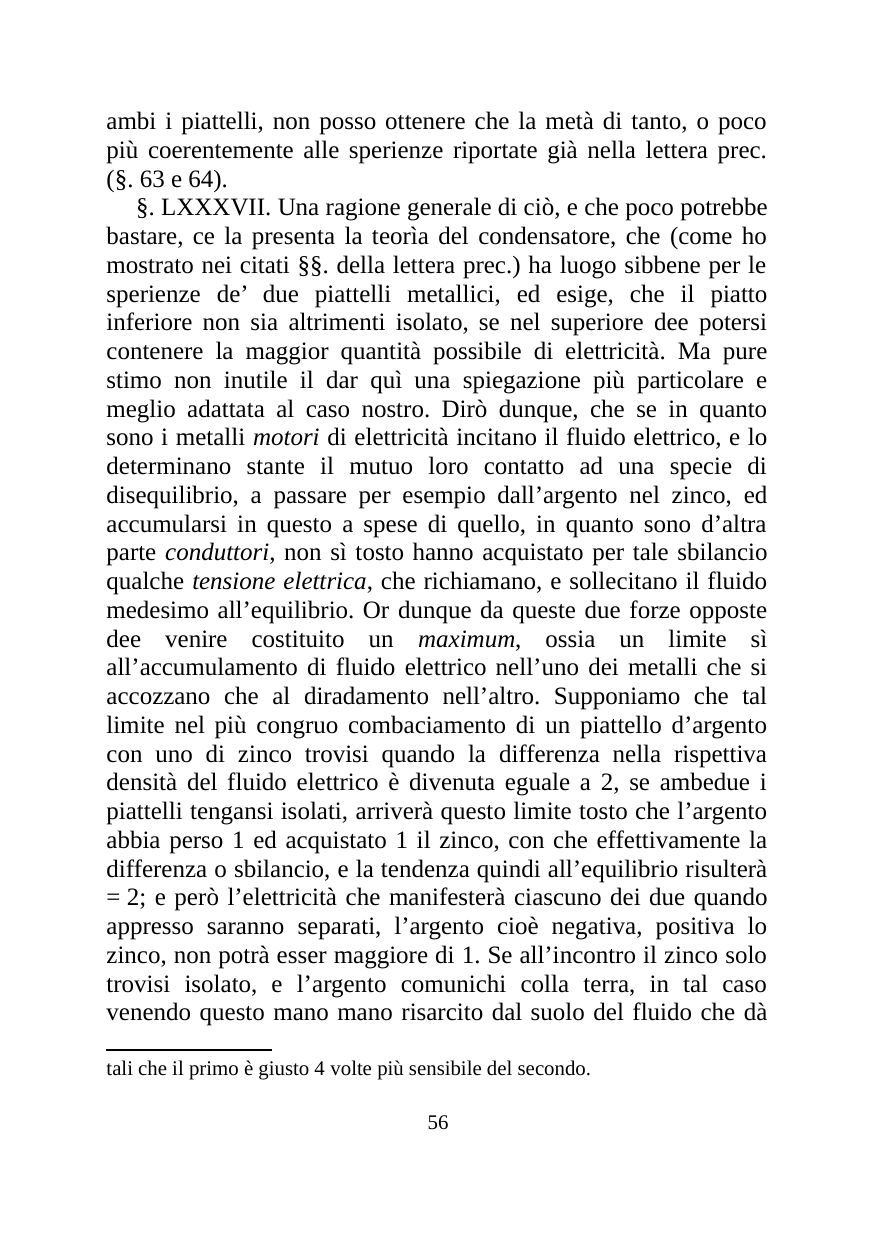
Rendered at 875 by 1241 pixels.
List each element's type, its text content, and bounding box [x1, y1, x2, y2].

text ambi i piattelli, non posso ottenere che la metà di tanto, o poco più coerentemente alle sperienze riportate già nella lettera prec. (§. 63 e 64). [106, 106, 768, 192]
text tali che il primo è giusto 4 volte più sensibile del secondo. [106, 1056, 768, 1080]
text §. LXXXVII. Una ragione generale di ciò, e che poco potrebbe bastare, ce la presenta la teorìa del condensatore, che (come ho mostrato nei citati §§. della lettera prec.) ha luogo sibbene per le sperienze de’ due piattelli metallici, ed esige, che il piatto inferiore non sia altrimenti isolato, se nel superiore dee potersi contenere la maggior quantità possibile di elettricità. Ma pure stimo non inutile il dar quì una spiegazione più particolare e meglio adattata al caso nostro. Dirò dunque, che se in quanto sono i metalli motori di elettricità incitano il fluido elettrico, e lo determinano stante il mutuo loro contatto ad una specie di disequilibrio, a passare per esempio dall’argento nel zinco, ed accumularsi in questo a spese di quello, in quanto sono d’altra parte conduttori, non sì tosto hanno acquistato per tale sbilancio qualche tensione elettrica, che richiamano, e sollecitano il fluido medesimo all’equilibrio. Or dunque da queste due forze opposte dee venire costituito un maximum, ossia un limite sì all’accumulamento di fluido elettrico nell’uno dei metalli che si accozzano che al diradamento nell’altro. Supponiamo che tal limite nel più congruo combaciamento di un piattello d’argento con uno di zinco trovisi quando la differenza nella rispettiva densità del fluido elettrico è divenuta eguale a 2, se ambedue i piattelli tengansi isolati, arriverà questo limite tosto che l’argento abbia perso 1 ed acquistato 1 il zinco, con che effettivamente la differenza o sbilancio, e la tendenza quindi all’equilibrio risulterà = 2; e però l’elettricità che manifesterà ciascuno dei due quando appresso saranno separati, l’argento cioè negativa, positiva lo zinco, non potrà esser maggiore di 1. Se all’incontro il zinco solo trovisi isolato, e l’argento comunichi colla terra, in tal caso venendo questo mano mano risarcito dal suolo del fluido che dà [106, 192, 768, 1026]
